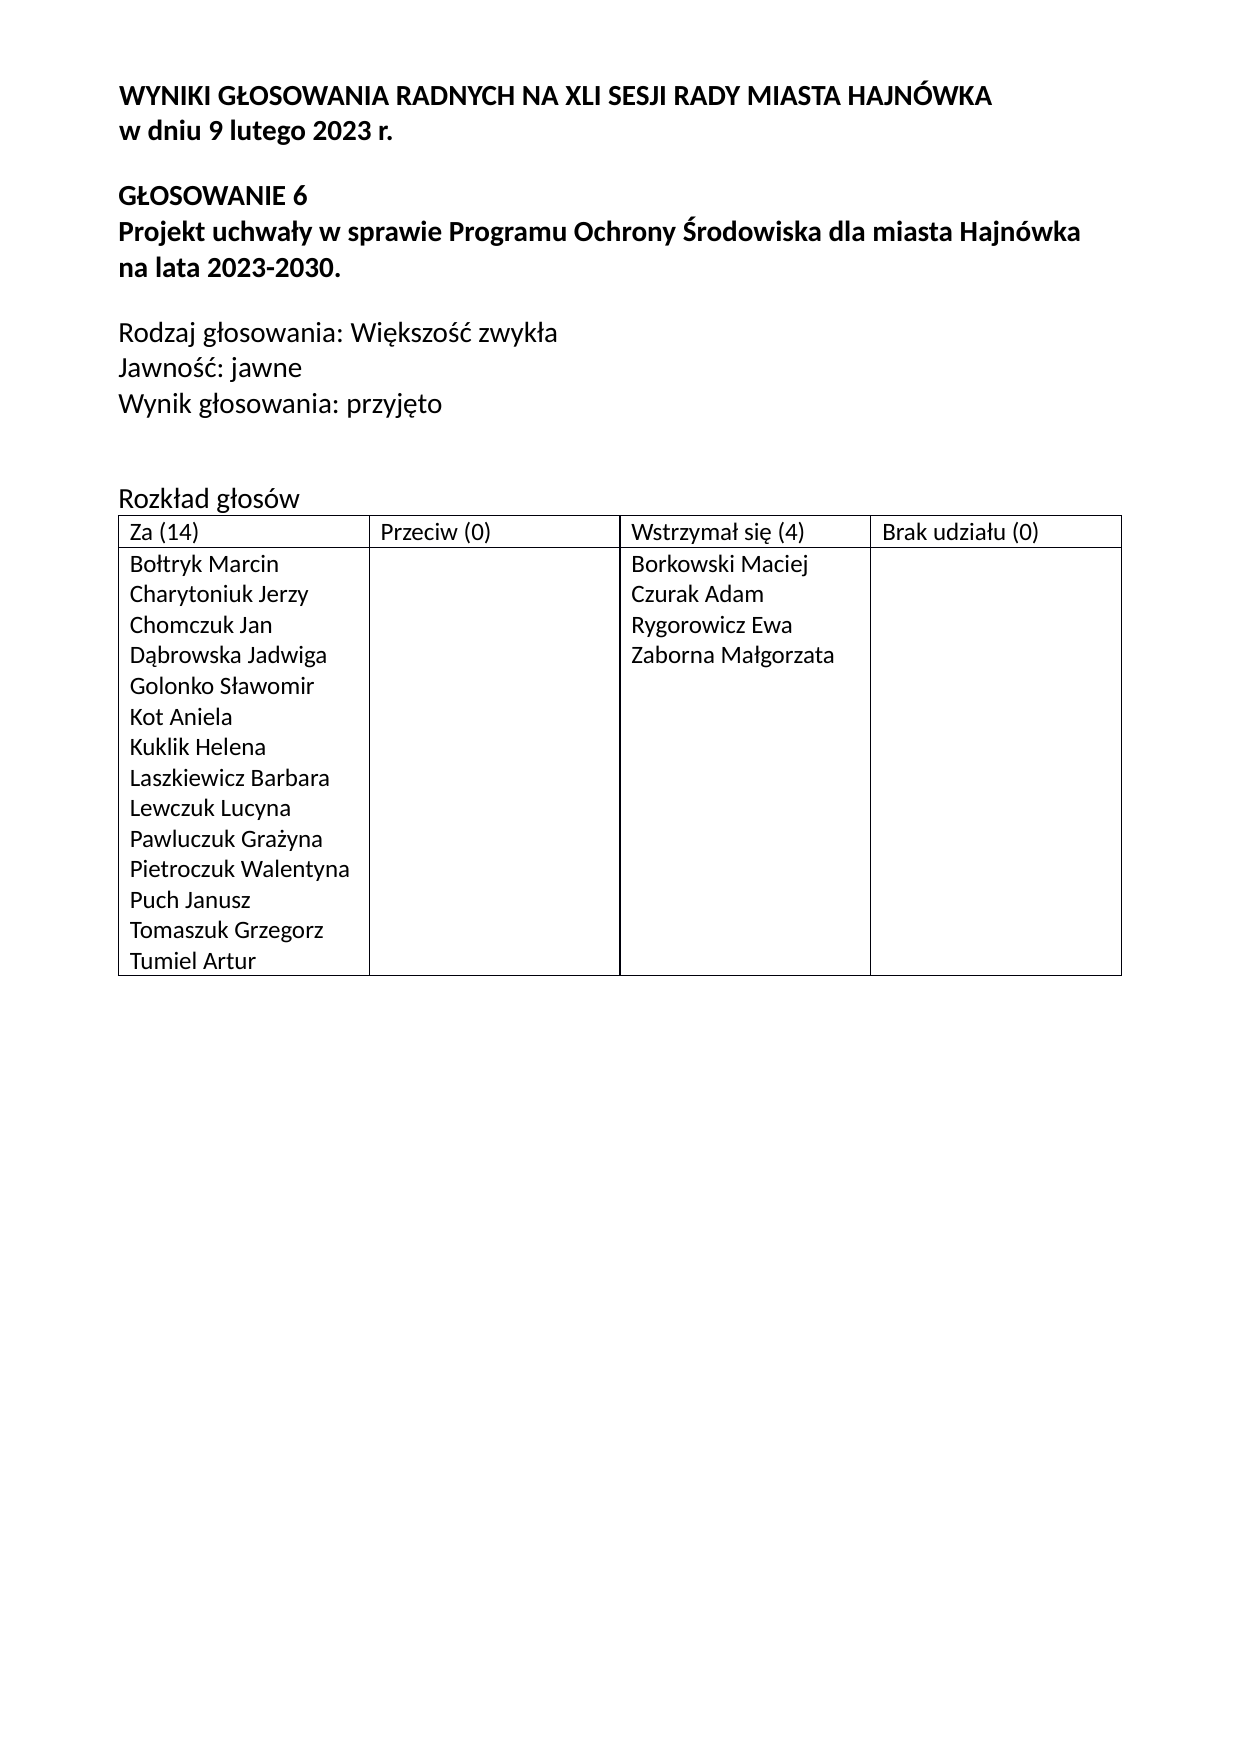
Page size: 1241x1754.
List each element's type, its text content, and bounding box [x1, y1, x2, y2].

table_header Za (14) [119, 516, 369, 547]
subtitle GŁOSOWANIE 6 [118, 177, 1122, 213]
text Rodzaj głosowania: Większość zwykła [118, 314, 1122, 349]
table_header Brak udziału (0) [871, 516, 1121, 547]
text Rozkład głosów [118, 480, 1122, 515]
table_cell [871, 548, 1121, 975]
table_cell Bołtryk Marcin Charytoniuk Jerzy Chomczuk Jan Dąbrowska Jadwiga Golonko Sławomir Kot Aniela Kuklik Helena Laszkiewicz Barbara Lewczuk Lucyna Pawluczuk Grażyna Pietroczuk Walentyna Puch Janusz Tomaszuk Grzegorz Tumiel Artur [119, 548, 369, 975]
table_cell [370, 548, 619, 975]
table_cell Borkowski Maciej Czurak Adam Rygorowicz Ewa Zaborna Małgorzata [621, 548, 870, 975]
text Jawność: jawne [118, 349, 1122, 385]
table_header Wstrzymał się (4) [621, 516, 870, 547]
text Wynik głosowania: przyjęto [118, 385, 1122, 421]
subtitle Projekt uchwały w sprawie Programu Ochrony Środowiska dla miasta Hajnówka na lata 2023-2030. [118, 213, 1122, 284]
table_header Przeciw (0) [370, 516, 619, 547]
